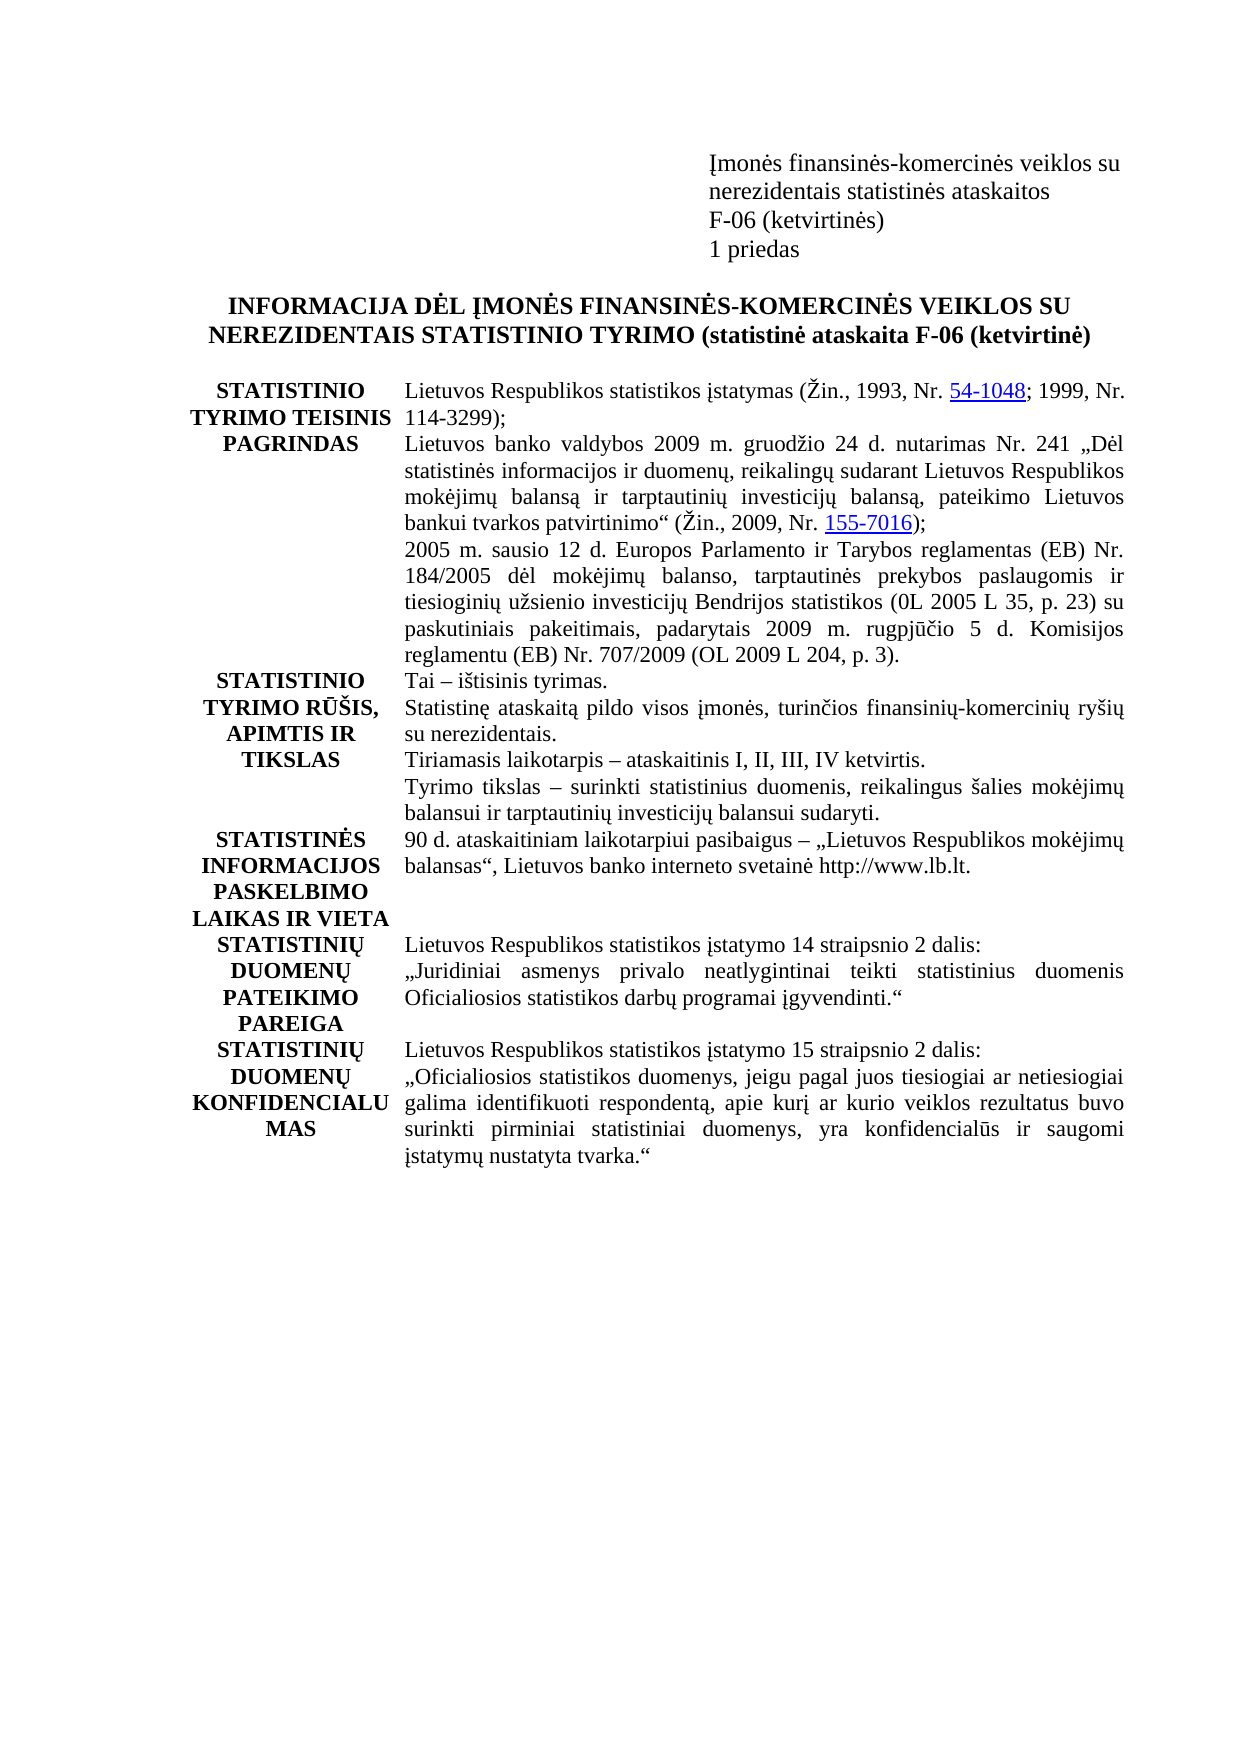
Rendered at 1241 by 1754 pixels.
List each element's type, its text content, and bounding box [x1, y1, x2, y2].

text INFORMACIJA DĖL ĮMONĖS FINANSINĖS-KOMERCINĖS VEIKLOS SU NEREZIDENTAIS STATISTINIO TYRIMO (statistinė ataskaita F-06 (ketvirtinė) [177, 291, 1122, 349]
table_cell STATISTINIŲ DUOMENŲ KONFIDENCIALUMAS [181, 1036, 400, 1168]
table_cell Lietuvos Respublikos statistikos įstatymo 14 straipsnio 2 dalis: „Juridiniai asmenys privalo neatlygintinai teikti statistinius duomenis Oficialiosios statistikos darbų programai įgyvendinti.“ [400, 931, 1129, 1036]
text Įmonės finansinės-komercinės veiklos su [177, 148, 1122, 176]
table_header STATISTINIO TYRIMO TEISINIS PAGRINDAS [181, 378, 400, 667]
table_cell STATISTINIO TYRIMO RŪŠIS, APIMTIS IR TIKSLAS [181, 668, 400, 826]
text nerezidentais statistinės ataskaitos [177, 176, 1122, 205]
text 1 priedas [177, 234, 1122, 263]
text F-06 (ketvirtinės) [177, 205, 1122, 234]
table_cell 90 d. ataskaitiniam laikotarpiui pasibaigus – „Lietuvos Respublikos mokėjimų balansas“, Lietuvos banko interneto svetainė http://www.lb.lt. [400, 826, 1129, 931]
